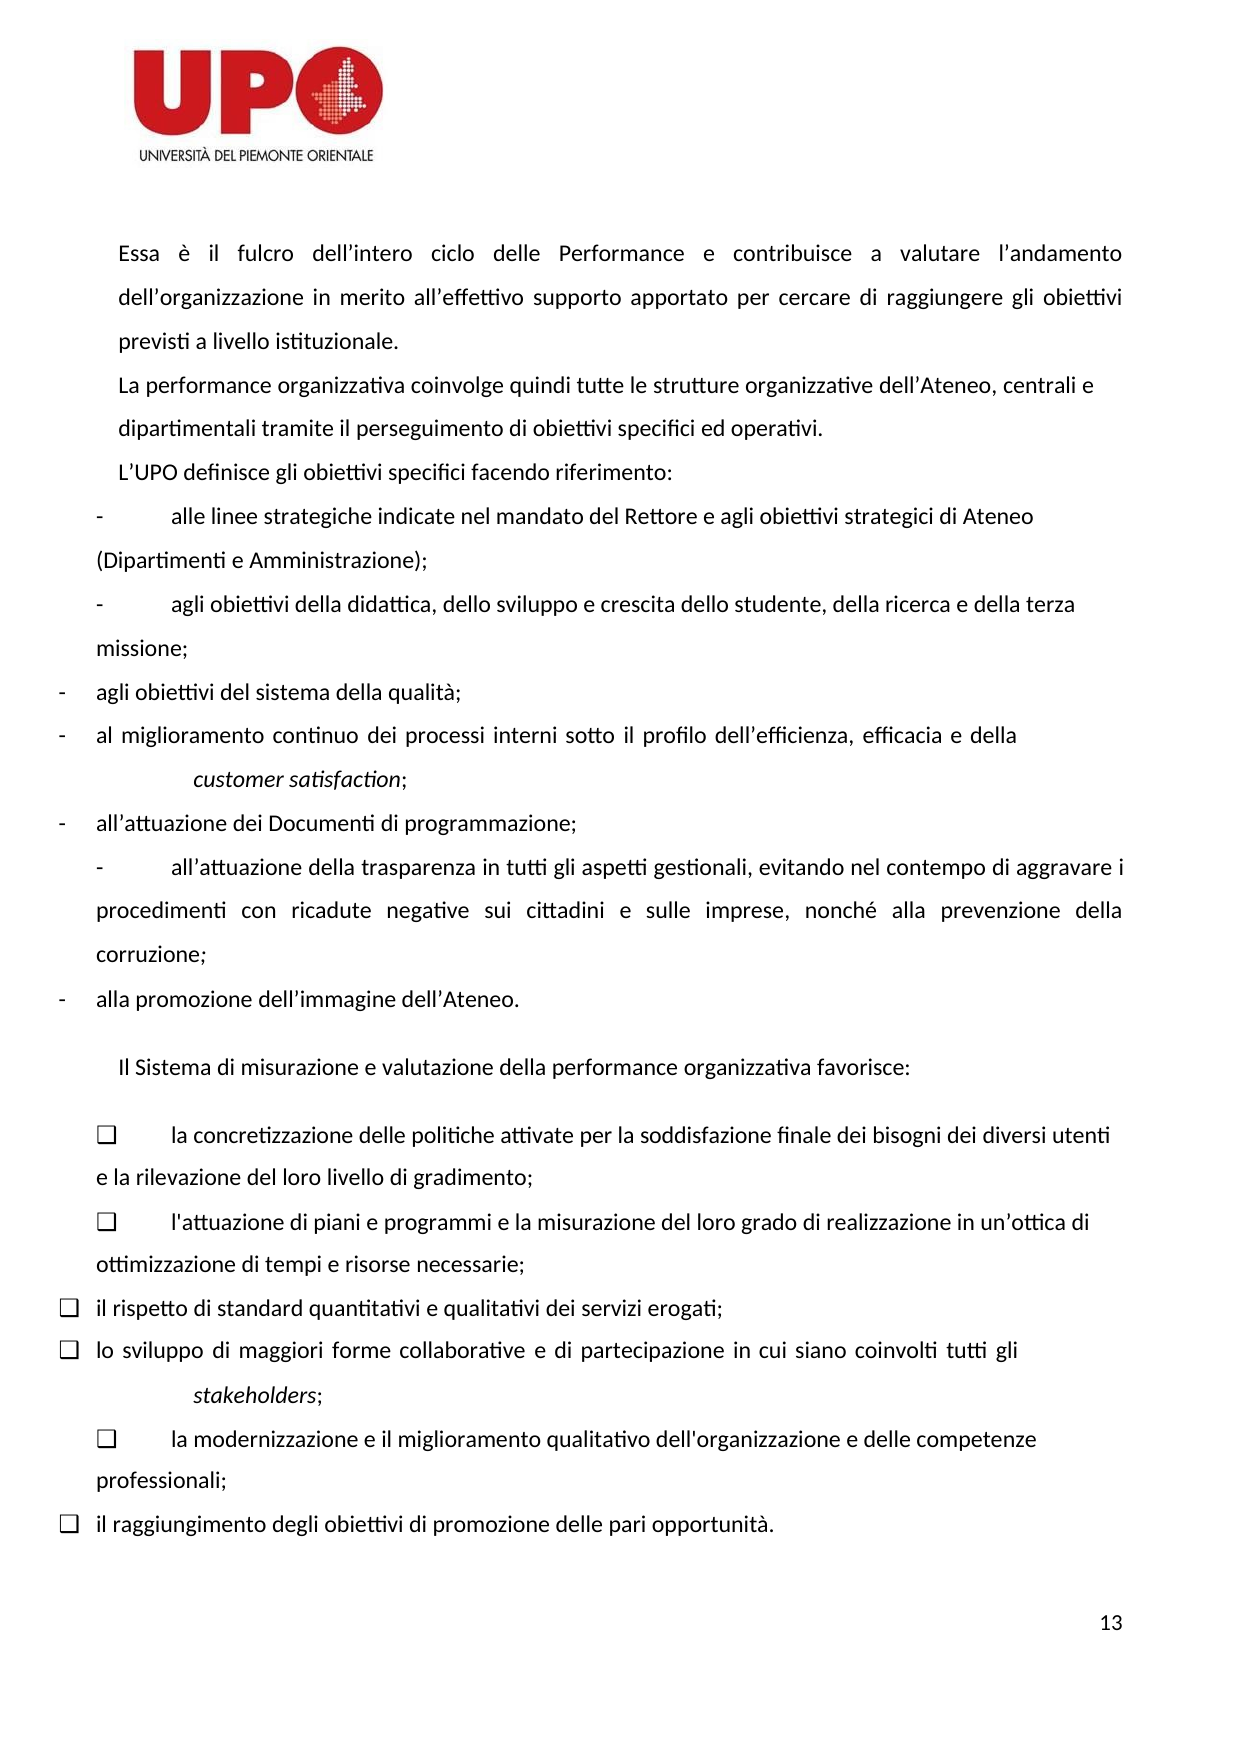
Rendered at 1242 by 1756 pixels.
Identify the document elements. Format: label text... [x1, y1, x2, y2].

list l'attuazione di piani e programmi e la misurazione del loro grado di realizzazione in un’ottica di ottimizzazione di tempi e risorse necessarie; [96, 1205, 1115, 1278]
text L’UPO definisce gli obiettivi specifici facendo riferimento: [118, 457, 1185, 487]
list all’attuazione della trasparenza in tutti gli aspetti gestionali, evitando nel contempo di aggravare i procedimenti con ricadute negative sui cittadini e sulle imprese, nonché alla prevenzione della corruzione; [96, 852, 1124, 969]
list il raggiungimento degli obiettivi di promozione delle pari opportunità. [58, 1507, 1185, 1539]
text La performance organizzativa coinvolge quindi tutte le strutture organizzative dell’Ateneo, centrali e dipartimentali tramite il perseguimento di obiettivi specifici ed operativi. [118, 370, 1095, 443]
list la modernizzazione e il miglioramento qualitativo dell'organizzazione e delle competenze professionali; [96, 1421, 1061, 1495]
list alla promozione dell’immagine dell’Ateneo. [58, 984, 1185, 1013]
list al miglioramento continuo dei processi interni sotto il profilo dell’efficienza, efficacia e della [58, 720, 1185, 749]
list la concretizzazione delle politiche attivate per la soddisfazione finale dei bisogni dei diversi utenti e la rilevazione del loro livello di gradimento; [96, 1118, 1119, 1192]
list agli obiettivi del sistema della qualità; [58, 677, 1185, 706]
text stakeholders; [193, 1381, 1185, 1410]
list lo sviluppo di maggiori forme collaborative e di partecipazione in cui siano coinvolti tutti gli [58, 1333, 1185, 1366]
text Essa è il fulcro dell’intero ciclo delle Performance e contribuisce a valutare l’andamento dell’organizzazione in merito all’effettivo supporto apportato per cercare di raggiungere gli obiettivi previsti a livello istituzionale. [118, 238, 1123, 355]
text Il Sistema di misurazione e valutazione della performance organizzativa favorisce: [118, 1052, 1185, 1082]
list alle linee strategiche indicate nel mandato del Rettore e agli obiettivi strategici di Ateneo (Dipartimenti e Amministrazione); [96, 501, 1060, 574]
list il rispetto di standard quantitativi e qualitativi dei servizi erogati; [58, 1291, 1185, 1323]
list agli obiettivi della didattica, dello sviluppo e crescita dello studente, della ricerca e della terza missione; [96, 589, 1101, 662]
list all’attuazione dei Documenti di programmazione; [58, 808, 1185, 837]
text customer satisfaction; [193, 764, 1185, 793]
